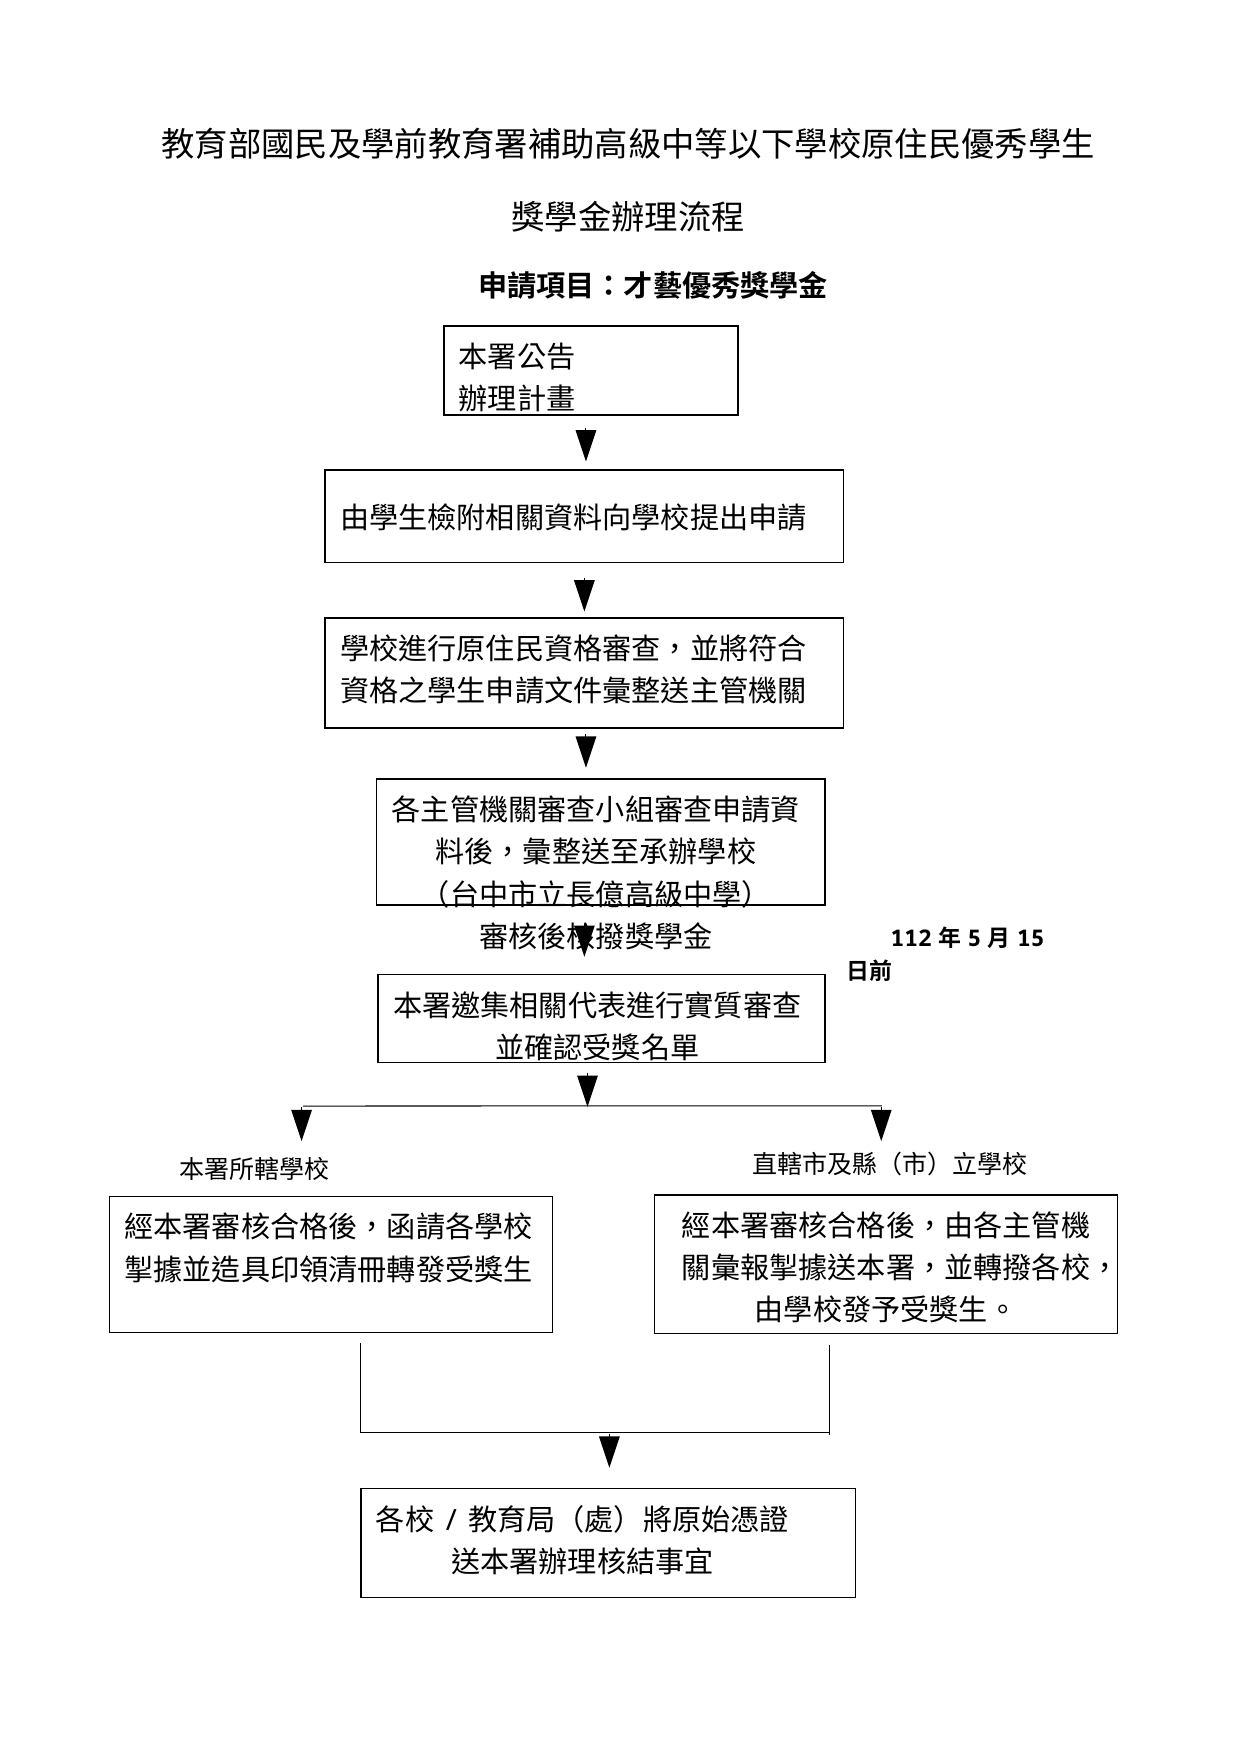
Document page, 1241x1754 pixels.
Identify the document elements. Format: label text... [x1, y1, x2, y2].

text 教育部國民及學前教育署補助高級中等以下學校原住民優秀學生 [109, 118, 1146, 166]
text 申請項目：才藝優秀獎學金 [159, 263, 1146, 305]
text 獎學金辦理流程 [109, 190, 1146, 239]
